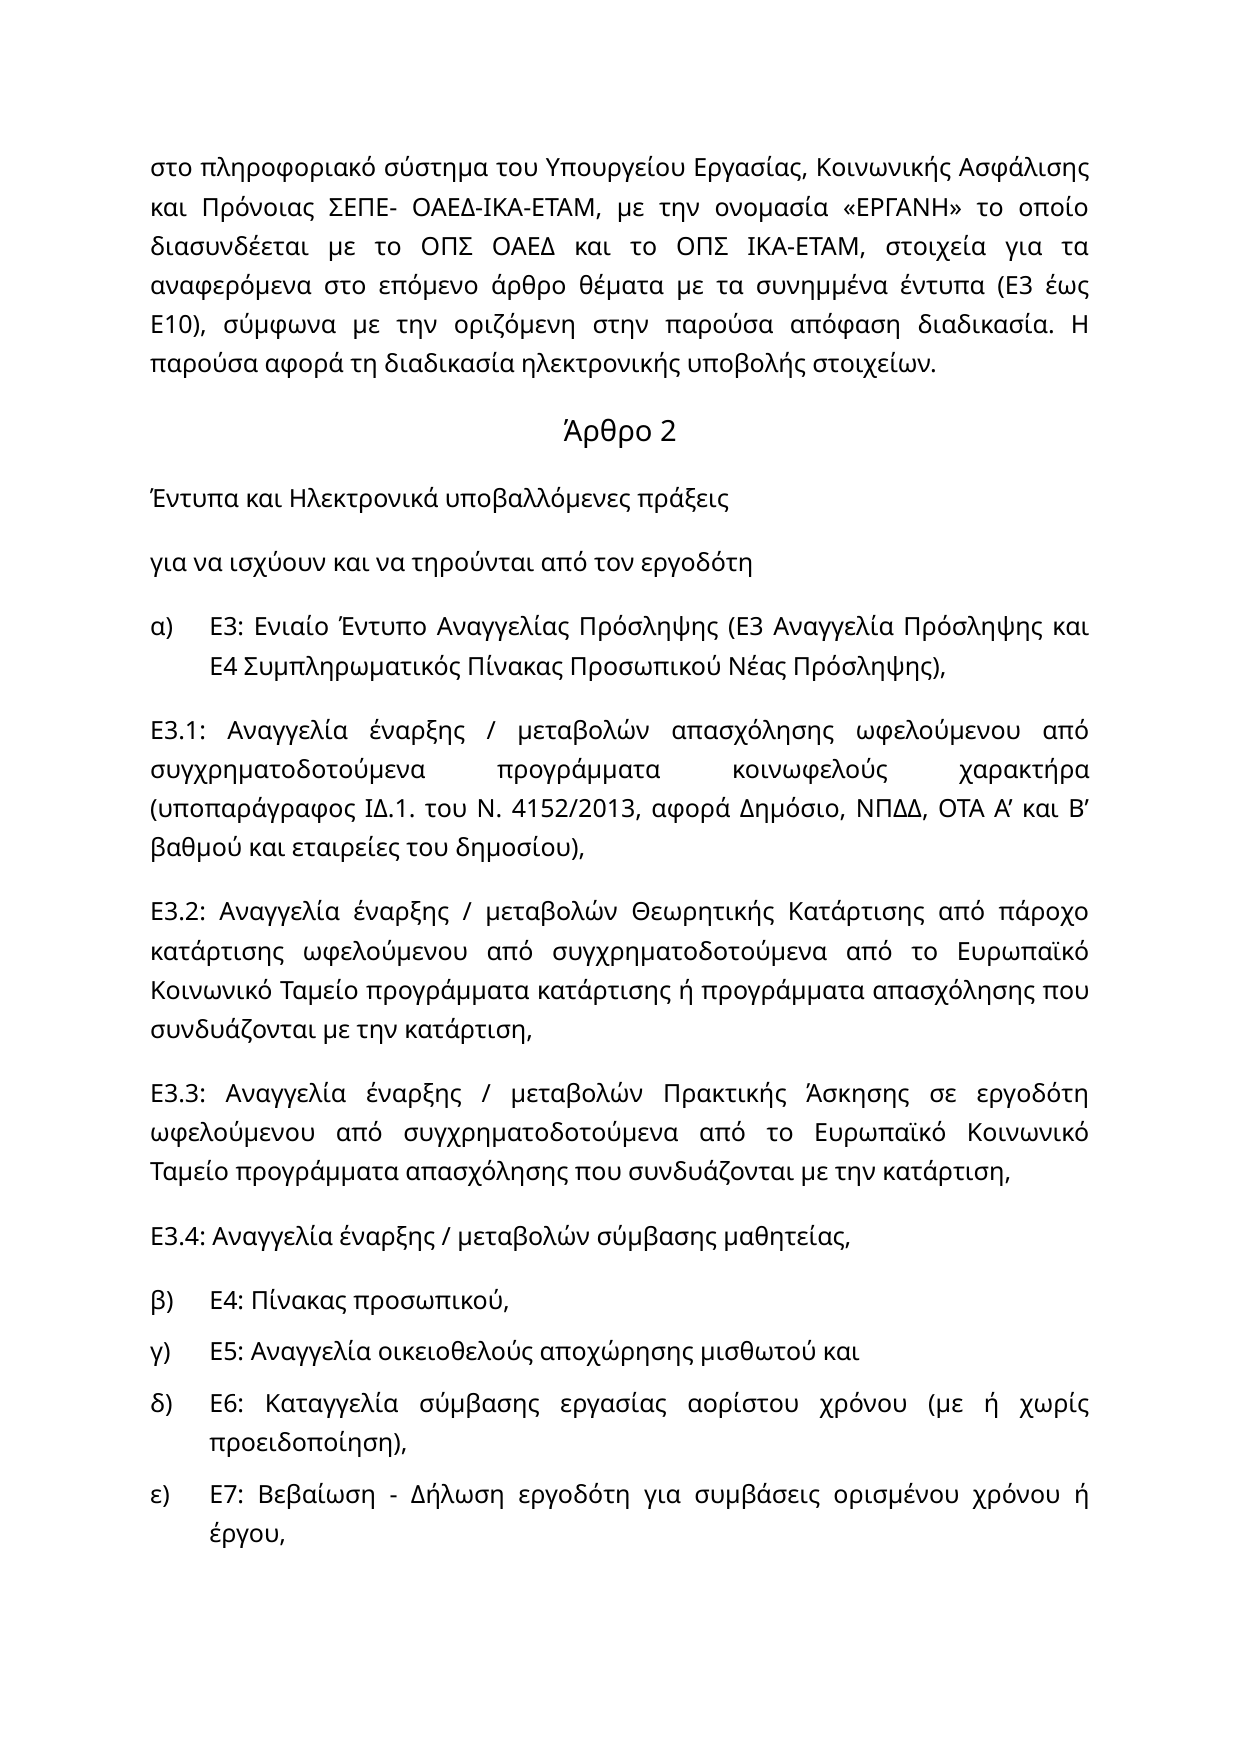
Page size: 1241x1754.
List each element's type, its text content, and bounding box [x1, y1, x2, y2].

list ε) Ε7: Βεβαίωση - Δήλωση εργοδότη για συμβάσεις ορισμένου χρόνου ή έργου, [150, 1476, 1090, 1550]
list γ) Ε5: Αναγγελία οικειοθελούς αποχώρησης μισθωτού και [150, 1334, 1090, 1368]
text E3.1: Αναγγελία έναρξης / μεταβολών απασχόλησης ωφελούμενου από συγχρηματοδοτούμενα προγράμματα κοινωφελούς χαρακτήρα (υποπαράγραφος ΙΔ.1. του Ν. 4152/2013, αφορά Δημόσιο, ΝΠΔΔ, ΟΤΑ Α’ και Β’ βαθμού και εταιρείες του δημοσίου), [150, 712, 1090, 864]
list δ) Ε6: Καταγγελία σύμβασης εργασίας αορίστου χρόνου (με ή χωρίς προειδοποίηση), [150, 1386, 1090, 1459]
text E3.4: Αναγγελία έναρξης / μεταβολών σύμβασης μαθητείας, [150, 1218, 1090, 1252]
list α) Ε3: Ενιαίο Έντυπο Αναγγελίας Πρόσληψης (Ε3 Αναγγελία Πρόσληψης και Ε4 Συμπληρωματικός Πίνακας Προσωπικού Νέας Πρόσληψης), [150, 609, 1090, 682]
text Ε3.3: Αναγγελία έναρξης / μεταβολών Πρακτικής Άσκησης σε εργοδότη ωφελούμενου από συγχρηματοδοτούμενα από το Ευρωπαϊκό Κοινωνικό Ταμείο προγράμματα απασχόλησης που συνδυάζονται με την κατάρτιση, [150, 1076, 1090, 1188]
list β) Ε4: Πίνακας προσωπικού, [150, 1282, 1090, 1316]
text στο πληροφοριακό σύστημα του Υπουργείου Εργασίας, Κοινωνικής Ασφάλισης και Πρόνοιας ΣΕΠΕ- ΟΑΕΔ-ΙΚΑ-ΕΤΑΜ, με την ονομασία «ΕΡΓΑΝΗ» το οποίο διασυνδέεται με το ΟΠΣ ΟΑΕΔ και το ΟΠΣ ΙΚΑ-ΕΤΑΜ, στοιχεία για τα αναφερόμενα στο επόμενο άρθρο θέματα με τα συνημμένα έντυπα (Ε3 έως Ε10), σύμφωνα με την οριζόμενη στην παρούσα απόφαση διαδικασία. Η παρούσα αφορά τη διαδικασία ηλεκτρονικής υποβολής στοιχείων. [150, 150, 1090, 380]
subtitle Άρθρο 2 [150, 410, 1090, 450]
text για να ισχύουν και να τηρούνται από τον εργοδότη [150, 545, 1090, 579]
text Ε3.2: Αναγγελία έναρξης / μεταβολών Θεωρητικής Κατάρτισης από πάροχο κατάρτισης ωφελούμενου από συγχρηματοδοτούμενα από το Ευρωπαϊκό Κοινωνικό Ταμείο προγράμματα κατάρτισης ή προγράμματα απασχόλησης που συνδυάζονται με την κατάρτιση, [150, 894, 1090, 1046]
text Έντυπα και Ηλεκτρονικά υποβαλλόμενες πράξεις [150, 481, 1090, 515]
